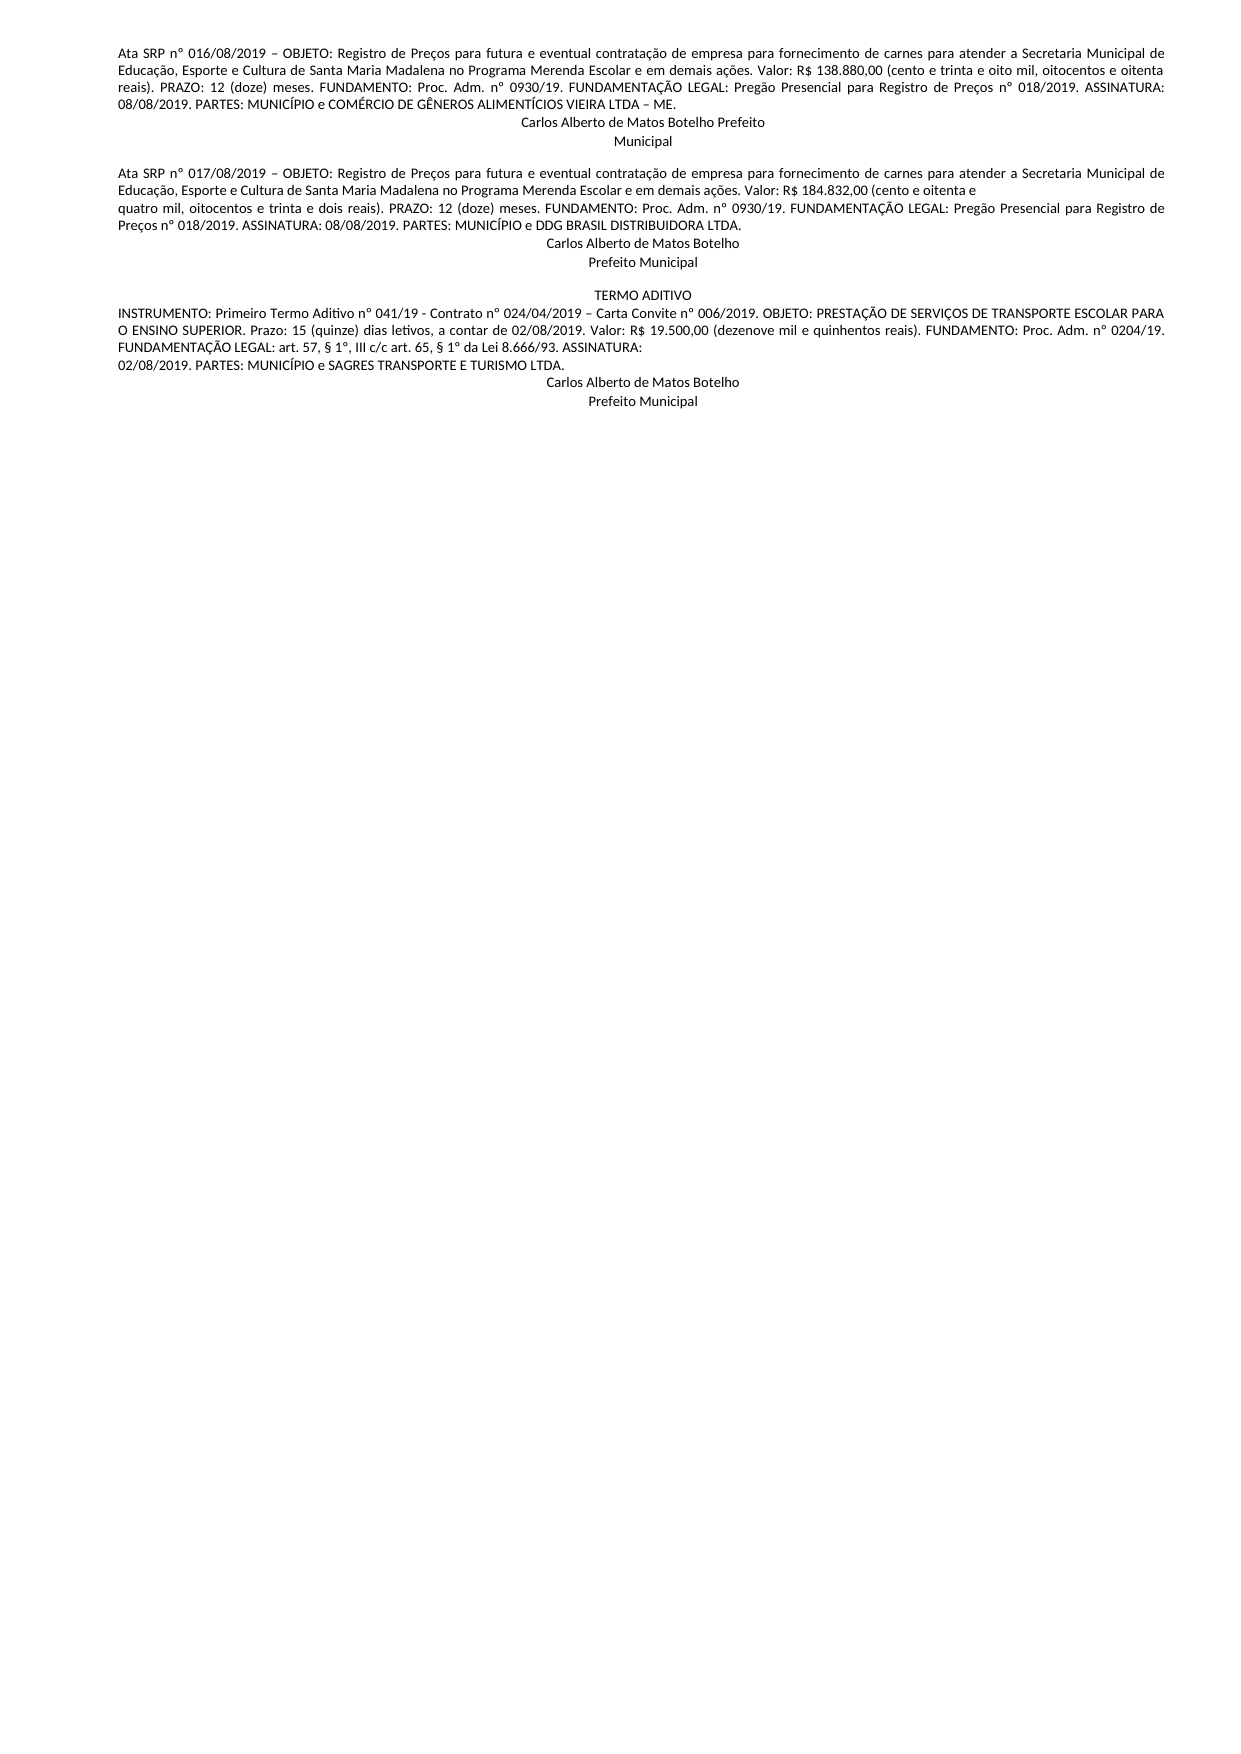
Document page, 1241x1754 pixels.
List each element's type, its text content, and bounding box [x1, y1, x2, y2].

text Carlos Alberto de Matos Botelho [516, 234, 769, 252]
text Carlos Alberto de Matos Botelho [516, 374, 769, 391]
text TERMO ADITIVO [516, 286, 770, 304]
text 02/08/2019. PARTES: MUNICÍPIO e SAGRES TRANSPORTE E TURISMO LTDA. [118, 356, 1174, 373]
text Carlos Alberto de Matos Botelho Prefeito Municipal [516, 113, 769, 150]
text quatro mil, oitocentos e trinta e dois reais). PRAZO: 12 (doze) meses. FUNDAMENTO: Proc. Adm. nº 0930/19. FUNDAMENTAÇÃO LEGAL: Pregão Presencial para Registro de Preços nº 018/2019. ASSINATURA: 08/08/2019. PARTES: MUNICÍPIO e DDG BRASIL DISTRIBUIDORA LTDA. [118, 200, 1166, 233]
text INSTRUMENTO: Primeiro Termo Aditivo nº 041/19 - Contrato nº 024/04/2019 – Carta Convite nº 006/2019. OBJETO: PRESTAÇÃO DE SERVIÇOS DE TRANSPORTE ESCOLAR PARA O ENSINO SUPERIOR. Prazo: 15 (quinze) dias letivos, a contar de 02/08/2019. Valor: R$ 19.500,00 (dezenove mil e quinhentos reais). FUNDAMENTO: Proc. Adm. nº 0204/19. FUNDAMENTAÇÃO LEGAL: art. 57, § 1º, III c/c art. 65, § 1º da Lei 8.666/93. ASSINATURA: [118, 305, 1166, 356]
text Prefeito Municipal [516, 393, 770, 410]
text Ata SRP nº 016/08/2019 – OBJETO: Registro de Preços para futura e eventual contratação de empresa para fornecimento de carnes para atender a Secretaria Municipal de Educação, Esporte e Cultura de Santa Maria Madalena no Programa Merenda Escolar e em demais ações. Valor: R$ 138.880,00 (cento e trinta e oito mil, oitocentos e oitenta reais). PRAZO: 12 (doze) meses. FUNDAMENTO: Proc. Adm. nº 0930/19. FUNDAMENTAÇÃO LEGAL: Pregão Presencial para Registro de Preços nº 018/2019. ASSINATURA: 08/08/2019. PARTES: MUNICÍPIO e COMÉRCIO DE GÊNEROS ALIMENTÍCIOS VIEIRA LTDA – ME. [118, 45, 1166, 113]
text Ata SRP nº 017/08/2019 – OBJETO: Registro de Preços para futura e eventual contratação de empresa para fornecimento de carnes para atender a Secretaria Municipal de Educação, Esporte e Cultura de Santa Maria Madalena no Programa Merenda Escolar e em demais ações. Valor: R$ 184.832,00 (cento e oitenta e [118, 166, 1166, 199]
text Prefeito Municipal [516, 253, 770, 271]
